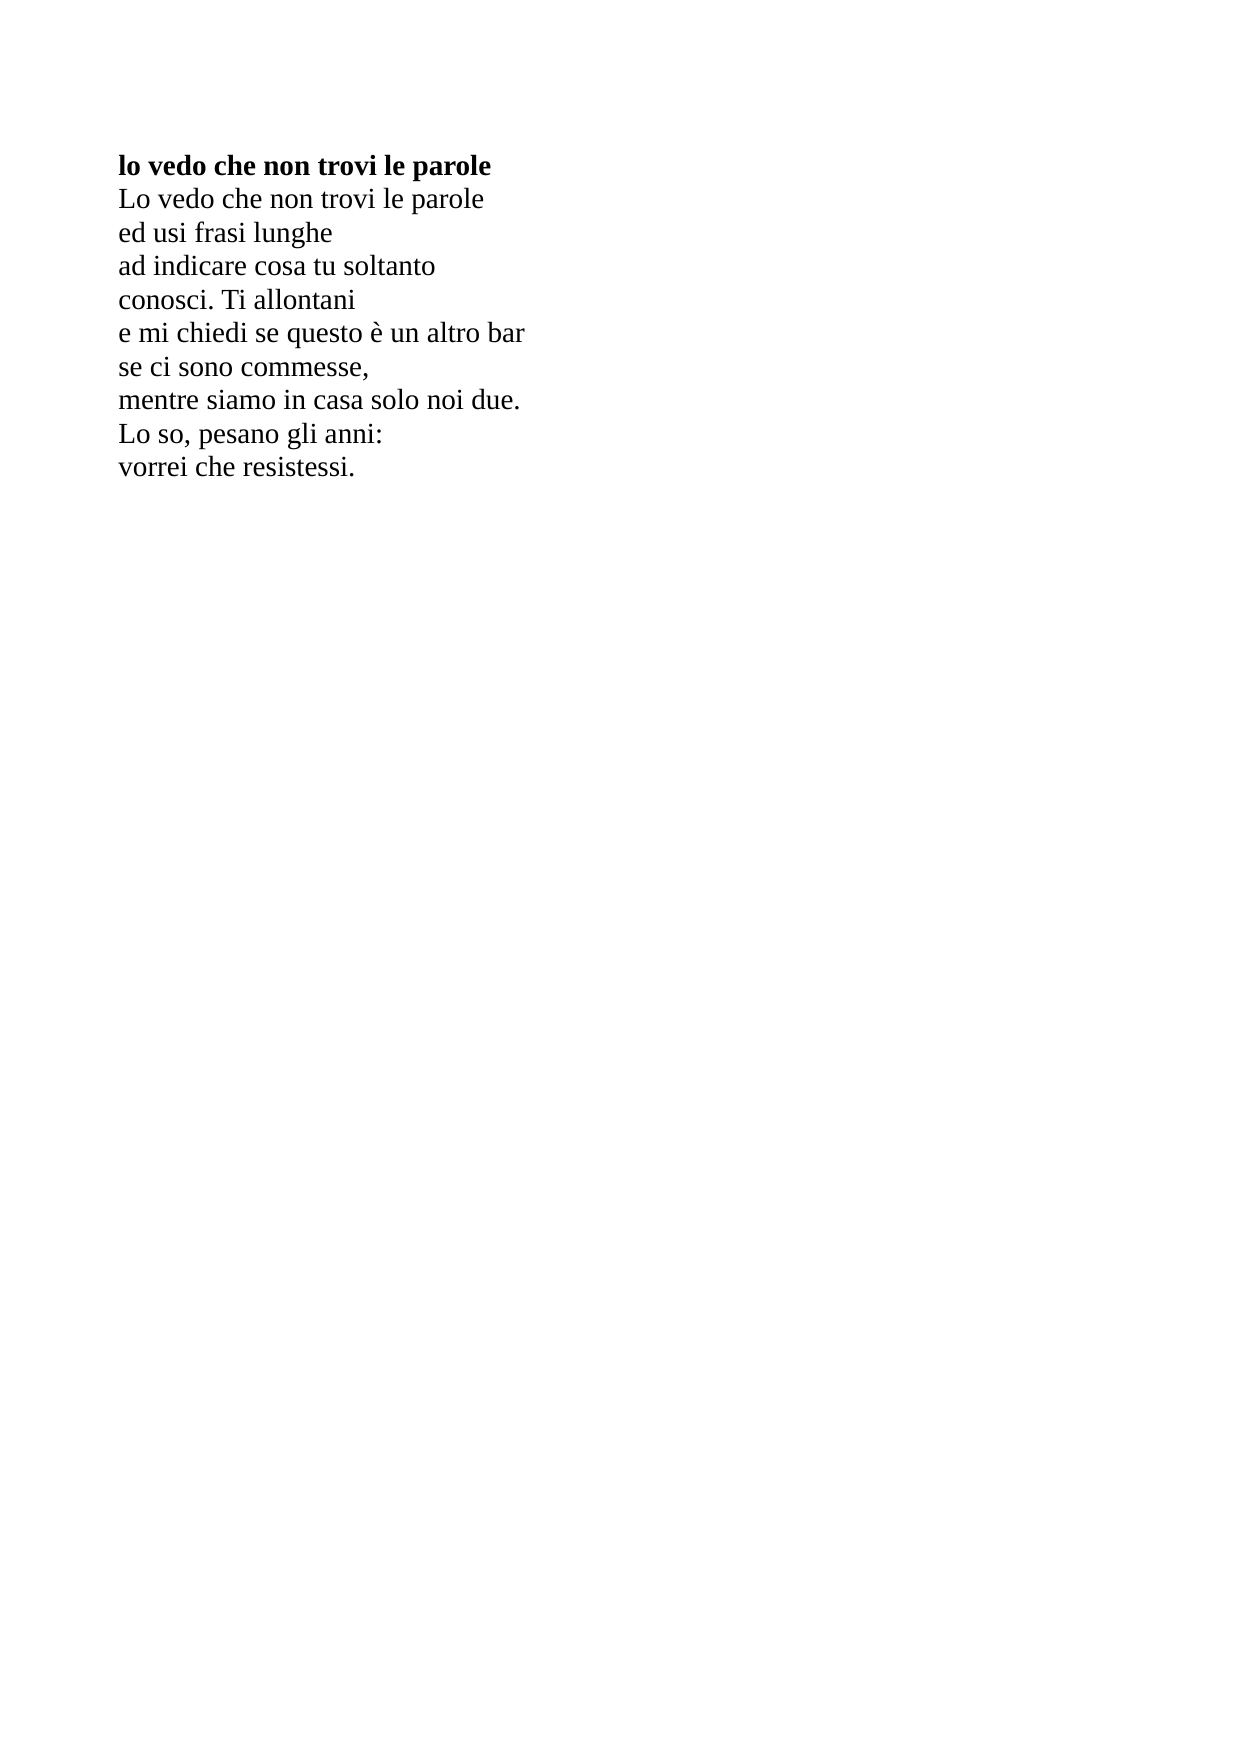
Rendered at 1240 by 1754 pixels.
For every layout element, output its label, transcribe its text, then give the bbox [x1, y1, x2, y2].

text mentre siamo in casa solo noi due. [118, 382, 1121, 416]
text Lo so, pesano gli anni: [118, 416, 1121, 449]
text se ci sono commesse, [118, 349, 1121, 382]
text ad indicare cosa tu soltanto [118, 248, 1121, 282]
text e mi chiedi se questo è un altro bar [118, 315, 1121, 349]
text conosci. Ti allontani [118, 282, 1121, 315]
text ed usi frasi lunghe [118, 215, 1121, 248]
text lo vedo che non trovi le parole [118, 148, 1121, 181]
text vorrei che resistessi. [118, 449, 1121, 483]
text Lo vedo che non trovi le parole [118, 181, 1121, 215]
